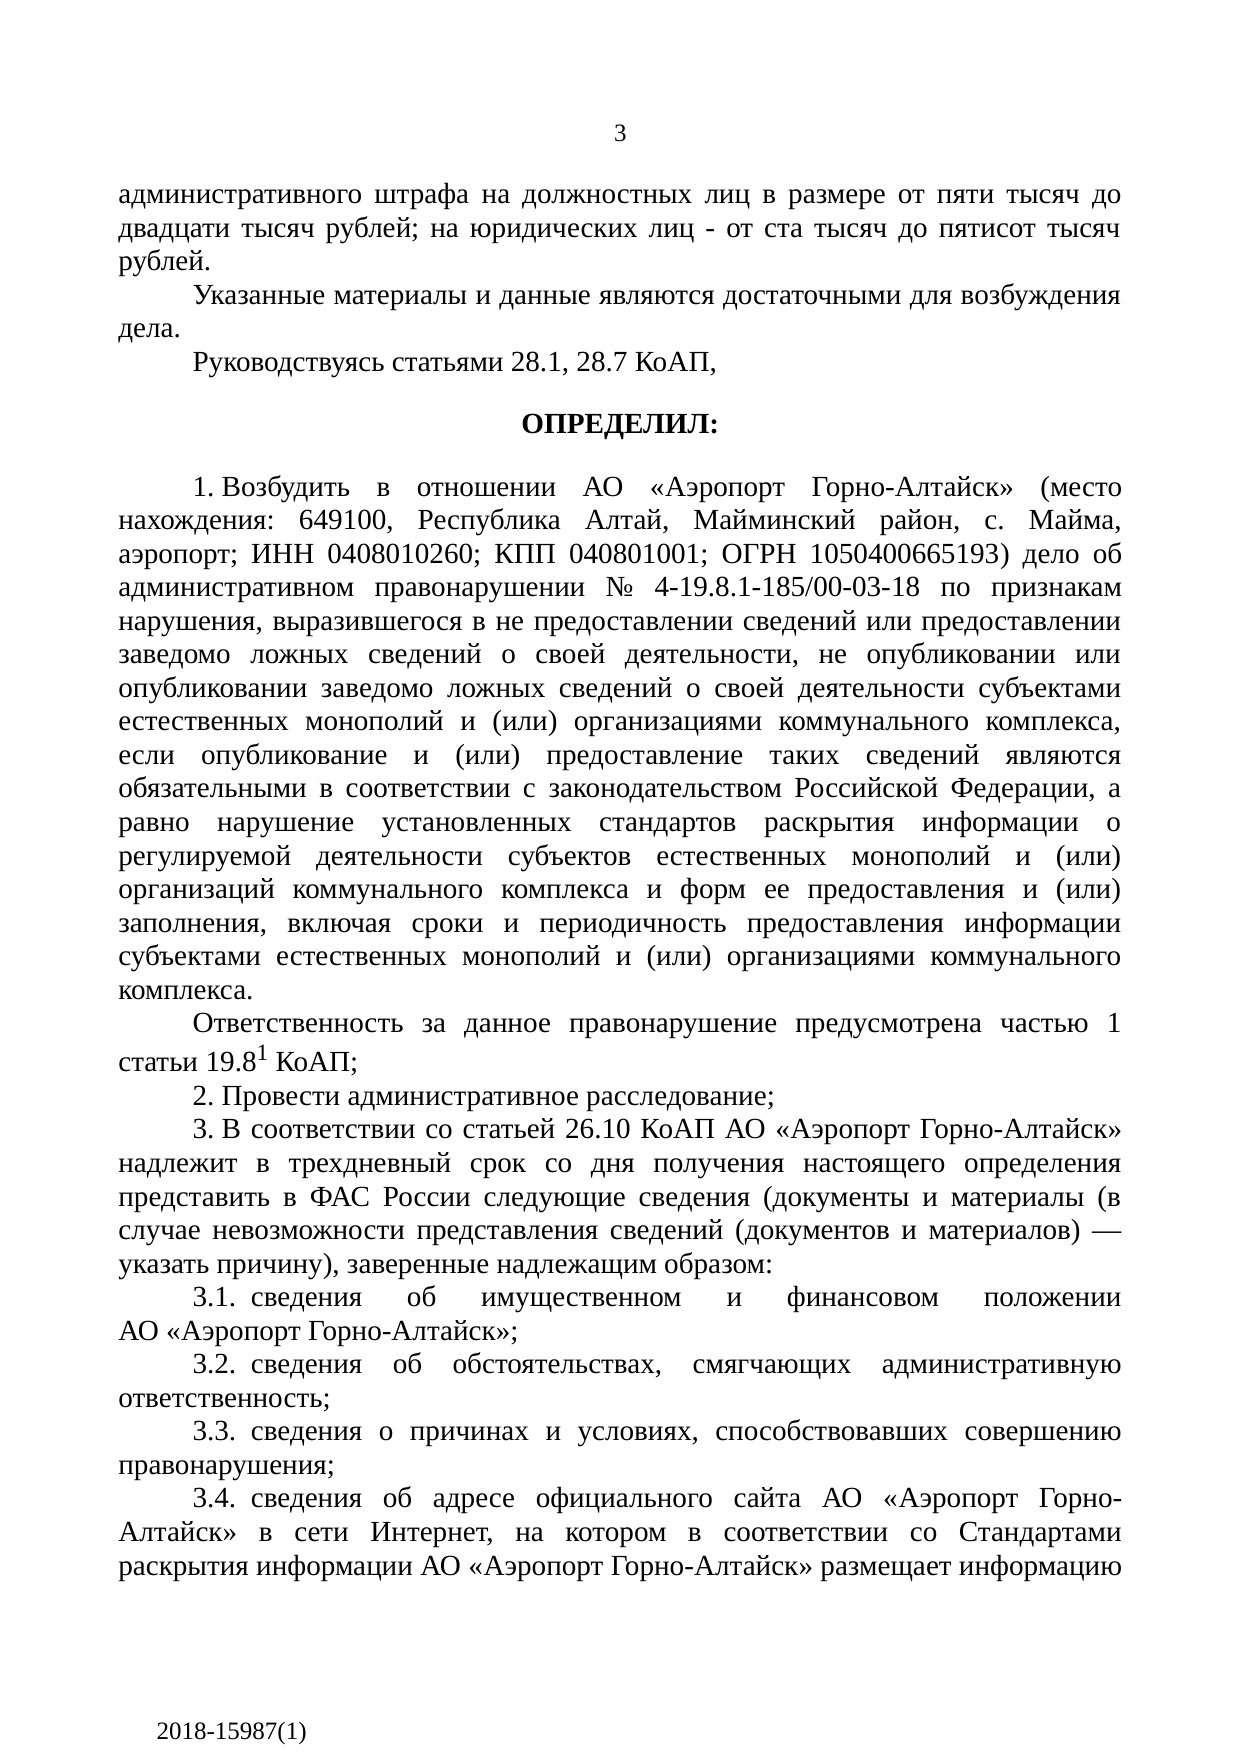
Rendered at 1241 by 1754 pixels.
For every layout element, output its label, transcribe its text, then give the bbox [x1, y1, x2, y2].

text 3.2. сведения об обстоятельствах, смягчающих административную ответственность; [118, 1346, 1122, 1413]
text 3.1. сведения об имущественном и финансовом положении АО «Аэропорт Горно-Алтайск»; [118, 1279, 1122, 1346]
text Руководствуясь статьями 28.1, 28.7 КоАП, [118, 344, 1122, 378]
text 3. В соответствии со статьей 26.10 КоАП АО «Аэропорт Горно-Алтайск» надлежит в трехдневный срок со дня получения настоящего определения представить в ФАС России следующие сведения (документы и материалы (в случае невозможности представления сведений (документов и материалов) — указать причину), заверенные надлежащим образом: [118, 1112, 1122, 1279]
text Ответственность за данное правонарушение предусмотрена частью 1 статьи 19.81 КоАП; [118, 1005, 1122, 1078]
text 3.3. сведения о причинах и условиях, способствовавших совершению правонарушения; [118, 1413, 1122, 1481]
text 1. Возбудить в отношении АО «Аэропорт Горно-Алтайск» (место нахождения: 649100, Республика Алтай, Майминский район, с. Майма, аэропорт; ИНН 0408010260; КПП 040801001; ОГРН 1050400665193) дело об административном правонарушении № 4-19.8.1-185/00-03-18 по признакам нарушения, выразившегося в не предоставлении сведений или предоставлении заведомо ложных сведений о своей деятельности, не опубликовании или опубликовании заведомо ложных сведений о своей деятельности субъектами естественных монополий и (или) организациями коммунального комплекса, если опубликование и (или) предоставление таких сведений являются обязательными в соответствии с законодательством Российской Федерации, а равно нарушение установленных стандартов раскрытия информации о регулируемой деятельности субъектов естественных монополий и (или) организаций коммунального комплекса и форм ее предоставления и (или) заполнения, включая сроки и периодичность предоставления информации субъектами естественных монополий и (или) организациями коммунального комплекса. [118, 469, 1122, 1005]
text Указанные материалы и данные являются достаточными для возбуждения дела. [118, 277, 1122, 344]
text 2. Провести административное расследование; [118, 1078, 1122, 1112]
text ОПРЕДЕЛИЛ: [118, 406, 1122, 440]
text административного штрафа на должностных лиц в размере от пяти тысяч до двадцати тысяч рублей; на юридических лиц - от ста тысяч до пятисот тысяч рублей. [118, 176, 1122, 277]
text 3.4. сведения об адресе официального сайта АО «Аэропорт Горно-Алтайск» в сети Интернет, на котором в соответствии со Стандартами раскрытия информации АО «Аэропорт Горно-Алтайск» размещает информацию [118, 1481, 1122, 1581]
